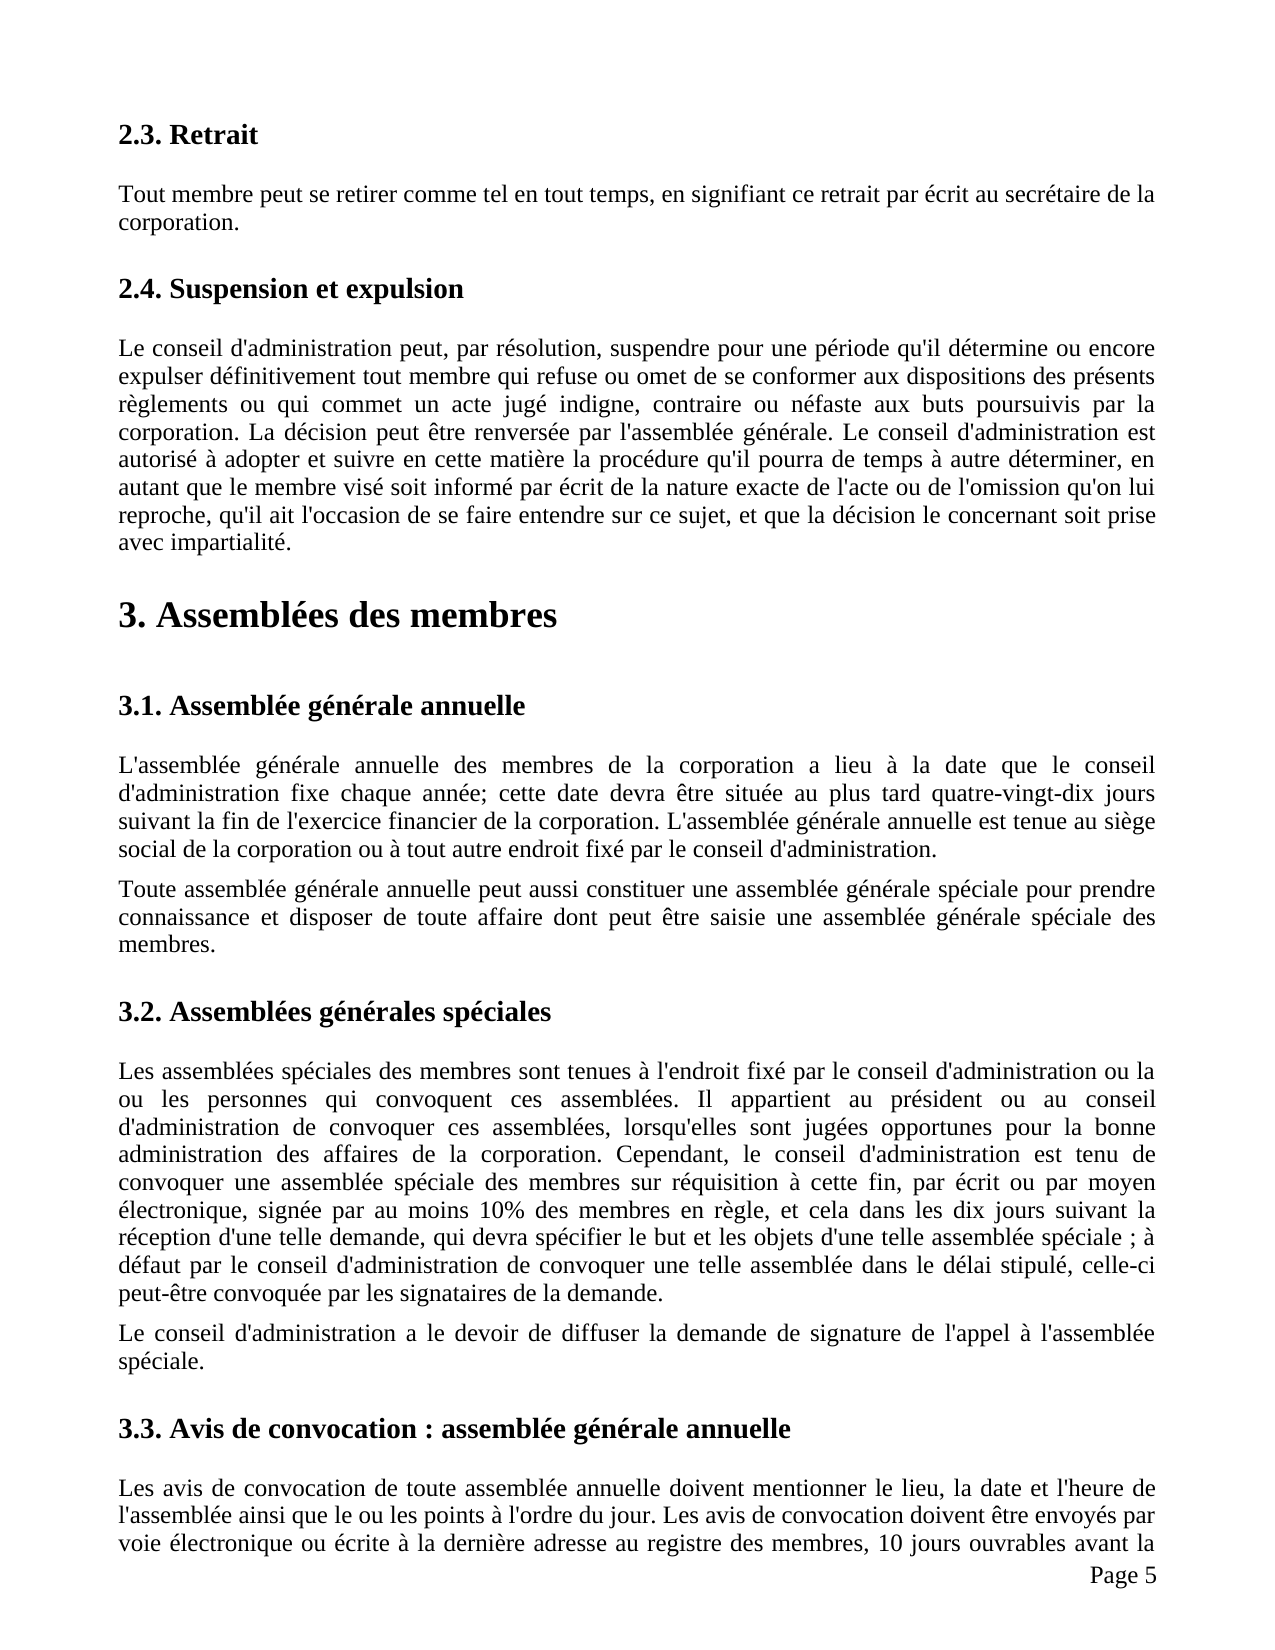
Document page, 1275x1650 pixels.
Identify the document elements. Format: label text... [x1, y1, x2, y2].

text Toute assemblée générale annuelle peut aussi constituer une assemblée générale spéciale pour prendre connaissance et disposer de toute affaire dont peut être saisie une assemblée générale spéciale des membres. [118, 875, 1157, 958]
text Les avis de convocation de toute assemblée annuelle doivent mentionner le lieu, la date et l'heure de l'assemblée ainsi que le ou les points à l'ordre du jour. Les avis de convocation doivent être envoyés par voie électronique ou écrite à la dernière adresse au registre des membres, 10 jours ouvrables avant la [118, 1474, 1157, 1557]
text Le conseil d'administration peut, par résolution, suspendre pour une période qu'il détermine ou encore expulser définitivement tout membre qui refuse ou omet de se conformer aux dispositions des présents règlements ou qui commet un acte jugé indigne, contraire ou néfaste aux buts poursuivis par la corporation. La décision peut être renversée par l'assemblée générale. Le conseil d'administration est autorisé à adopter et suivre en cette matière la procédure qu'il pourra de temps à autre déterminer, en autant que le membre visé soit informé par écrit de la nature exacte de l'acte ou de l'omission qu'on lui reproche, qu'il ait l'occasion de se faire entendre sur ce sujet, et que la décision le concernant soit prise avec impartialité. [118, 334, 1157, 556]
text Tout membre peut se retirer comme tel en tout temps, en signifiant ce retrait par écrit au secrétaire de la corporation. [118, 180, 1157, 235]
subtitle 2.3. Retrait [118, 118, 1157, 150]
subtitle 3.3. Avis de convocation : assemblée générale annuelle [118, 1412, 1157, 1444]
text L'assemblée générale annuelle des membres de la corporation a lieu à la date que le conseil d'administration fixe chaque année; cette date devra être située au plus tard quatre-vingt-dix jours suivant la fin de l'exercice financier de la corporation. L'assemblée générale annuelle est tenue au siège social de la corporation ou à tout autre endroit fixé par le conseil d'administration. [118, 752, 1157, 862]
subtitle 3.1. Assemblée générale annuelle [118, 690, 1157, 722]
subtitle 2.4. Suspension et expulsion [118, 273, 1157, 305]
text Le conseil d'administration a le devoir de diffuser la demande de signature de l'appel à l'assemblée spéciale. [118, 1319, 1157, 1374]
subtitle 3.2. Assemblées générales spéciales [118, 996, 1157, 1028]
subtitle 3. Assemblées des membres [118, 594, 1157, 635]
text Les assemblées spéciales des membres sont tenues à l'endroit fixé par le conseil d'administration ou la ou les personnes qui convoquent ces assemblées. Il appartient au président ou au conseil d'administration de convoquer ces assemblées, lorsqu'elles sont jugées opportunes pour la bonne administration des affaires de la corporation. Cependant, le conseil d'administration est tenu de convoquer une assemblée spéciale des membres sur réquisition à cette fin, par écrit ou par moyen électronique, signée par au moins 10% des membres en règle, et cela dans les dix jours suivant la réception d'une telle demande, qui devra spécifier le but et les objets d'une telle assemblée spéciale ; à défaut par le conseil d'administration de convoquer une telle assemblée dans le délai stipulé, celle-ci peut-être convoquée par les signataires de la demande. [118, 1057, 1157, 1307]
